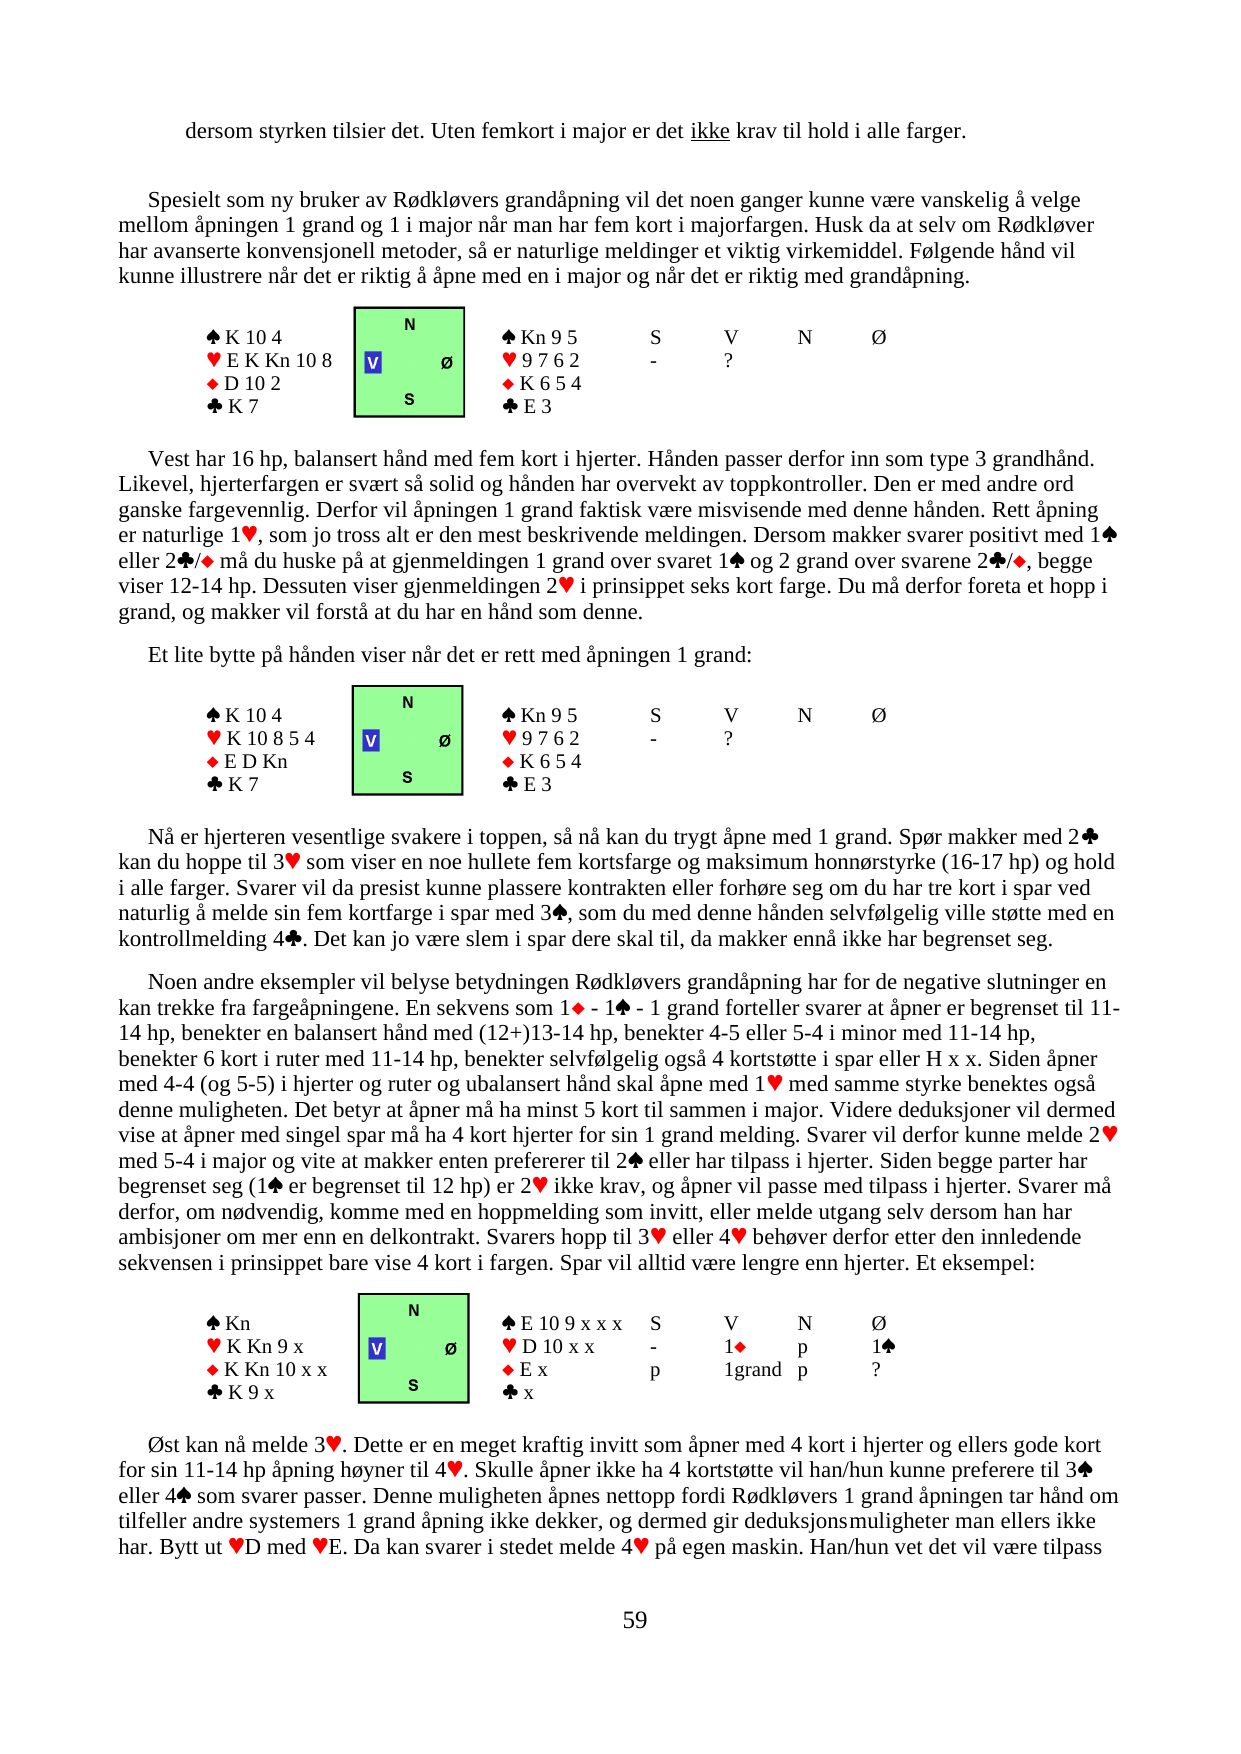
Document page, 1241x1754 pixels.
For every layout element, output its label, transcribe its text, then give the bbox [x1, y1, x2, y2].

text ª K 10 4 ª Kn 9 5 S V N Ø © K 10 8 5 4 © 9 7 6 2 - ? ¨ E D Kn ¨ K 6 5 4 § K 7 § E 3 [464, 685, 1122, 796]
text Et lite bytte på hånden viser når det er rett med åpningen 1 grand: [118, 642, 1122, 667]
picture [357, 1293, 470, 1404]
text Noen andre eksempler vil belyse betydningen Rødkløvers grandåpning har for de negative slutninger en kan trekke fra fargeåpningene. En sekvens som 1¨ - 1ª - 1 grand forteller svarer at åpner er begrenset til 11-14 hp, benekter en balansert hånd med (12+)13-14 hp, benekter 4-5 eller 5-4 i minor med 11-14 hp, benekter 6 kort i ruter med 11-14 hp, benekter selvfølgelig også 4 kortstøtte i spar eller H x x. Siden åpner med 4-4 (og 5-5) i hjerter og ruter og ubalansert hånd skal åpne med 1© med samme styrke benektes også denne muligheten. Det betyr at åpner må ha minst 5 kort til sammen i major. Videre deduksjoner vil dermed vise at åpner med singel spar må ha 4 kort hjerter for sin 1 grand melding. Svarer vil derfor kunne melde 2© med 5‑4 i major og vite at makker enten prefererer til 2ª eller har tilpass i hjerter. Siden begge parter har begrenset seg (1ª er begrenset til 12 hp) er 2© ikke krav, og åpner vil passe med tilpass i hjerter. Svarer må derfor, om nødvendig, komme med en hoppmelding som invitt, eller melde utgang selv dersom han har ambisjoner om mer enn en delkontrakt. Svarers hopp til 3© eller 4© behøver derfor etter den innledende sekvensen i prinsippet bare vise 4 kort i fargen. Spar vil alltid være lengre enn hjerter. Et eksempel: [118, 969, 1122, 1275]
text ª Kn ª E 10 9 x x x S V N Ø © K Kn 9 x © D 10 x x - 1¨ p 1ª ¨ K Kn 10 x x ¨ E x p 1grand p ? § K 9 x § x [470, 1293, 1122, 1404]
text Vest har 16 hp, balansert hånd med fem kort i hjerter. Hånden passer derfor inn som type 3 grandhånd. Likevel, hjerterfargen er svært så solid og hånden har overvekt av toppkontroller. Den er med andre ord ganske farge­vennlig. Derfor vil åpningen 1 grand faktisk være misvisende med denne hånden. Rett åpning er naturlige 1©, som jo tross alt er den mest beskrivende meldingen. Dersom makker svarer positivt med 1ª eller 2§/¨ må du huske på at gjenmeldingen 1 grand over svaret 1ª og 2 grand over svarene 2§/¨, begge viser 12-14 hp. Dessuten viser gjenmeldingen 2© i prinsippet seks kort farge. Du må derfor foreta et hopp i grand, og makker vil forstå at du har en hånd som denne. [118, 445, 1122, 624]
picture [353, 306, 466, 418]
list dersom styrken tilsier det. Uten femkort i major er det ikke krav til hold i alle farger. [89, 118, 1122, 169]
text Øst kan nå melde 3©. Dette er en meget kraftig invitt som åpner med 4 kort i hjerter og ellers gode kort for sin 11-14 hp åpning høyner til 4©. Skulle åpner ikke ha 4 kortstøtte vil han/hun kunne preferere til 3ª eller 4ª som svarer passer. Denne muligheten åpnes nettopp fordi Rødkløvers 1 grand åpningen tar hånd om tilfeller andre systemers 1 grand åpning ikke dekker, og dermed gir deduksjons­muligheter man ellers ikke har. Bytt ut ©D med ©E. Da kan svarer i stedet melde 4© på egen maskin. Han/hun vet det vil være tilpass [118, 1432, 1122, 1559]
text ª K 10 4 ª Kn 9 5 S V N Ø © K 10 8 5 4 © 9 7 6 2 - ? ¨ E D Kn ¨ K 6 5 4 § K 7 § E 3 [118, 685, 351, 796]
picture [351, 685, 464, 796]
text Nå er hjerteren vesentlige svakere i toppen, så nå kan du trygt åpne med 1 grand. Spør makker med 2§ kan du hoppe til 3© som viser en noe hullete fem kortsfarge og maksimum honnørstyrke (16-17 hp) og hold i alle farger. Svarer vil da presist kunne plassere kontrakten eller forhøre seg om du har tre kort i spar ved naturlig å melde sin fem kortfarge i spar med 3ª, som du med denne hånden selvfølgelig ville støtte med en kontroll­melding 4§. Det kan jo være slem i spar dere skal til, da makker ennå ikke har begrenset seg. [118, 824, 1122, 951]
text Spesielt som ny bruker av Rødkløvers grandåpning vil det noen ganger kunne være vanskelig å velge mellom åpningen 1 grand og 1 i major når man har fem kort i majorfargen. Husk da at selv om Rødkløver har avanserte konvensjonell metoder, så er naturlige meldinger et viktig virkemiddel. Følgende hånd vil kunne illustrere når det er riktig å åpne med en i major og når det er riktig med grandåpning. [118, 187, 1122, 289]
text ª K 10 4 ª Kn 9 5 S V N Ø © E K Kn 10 8 © 9 7 6 2 - ? ¨ D 10 2 ¨ K 6 5 4 § K 7 § E 3 [466, 307, 1122, 418]
text ª K 10 4 ª Kn 9 5 S V N Ø © E K Kn 10 8 © 9 7 6 2 - ? ¨ D 10 2 ¨ K 6 5 4 § K 7 § E 3 [118, 307, 353, 418]
text ª Kn ª E 10 9 x x x S V N Ø © K Kn 9 x © D 10 x x - 1¨ p 1ª ¨ K Kn 10 x x ¨ E x p 1grand p ? § K 9 x § x [118, 1293, 357, 1404]
